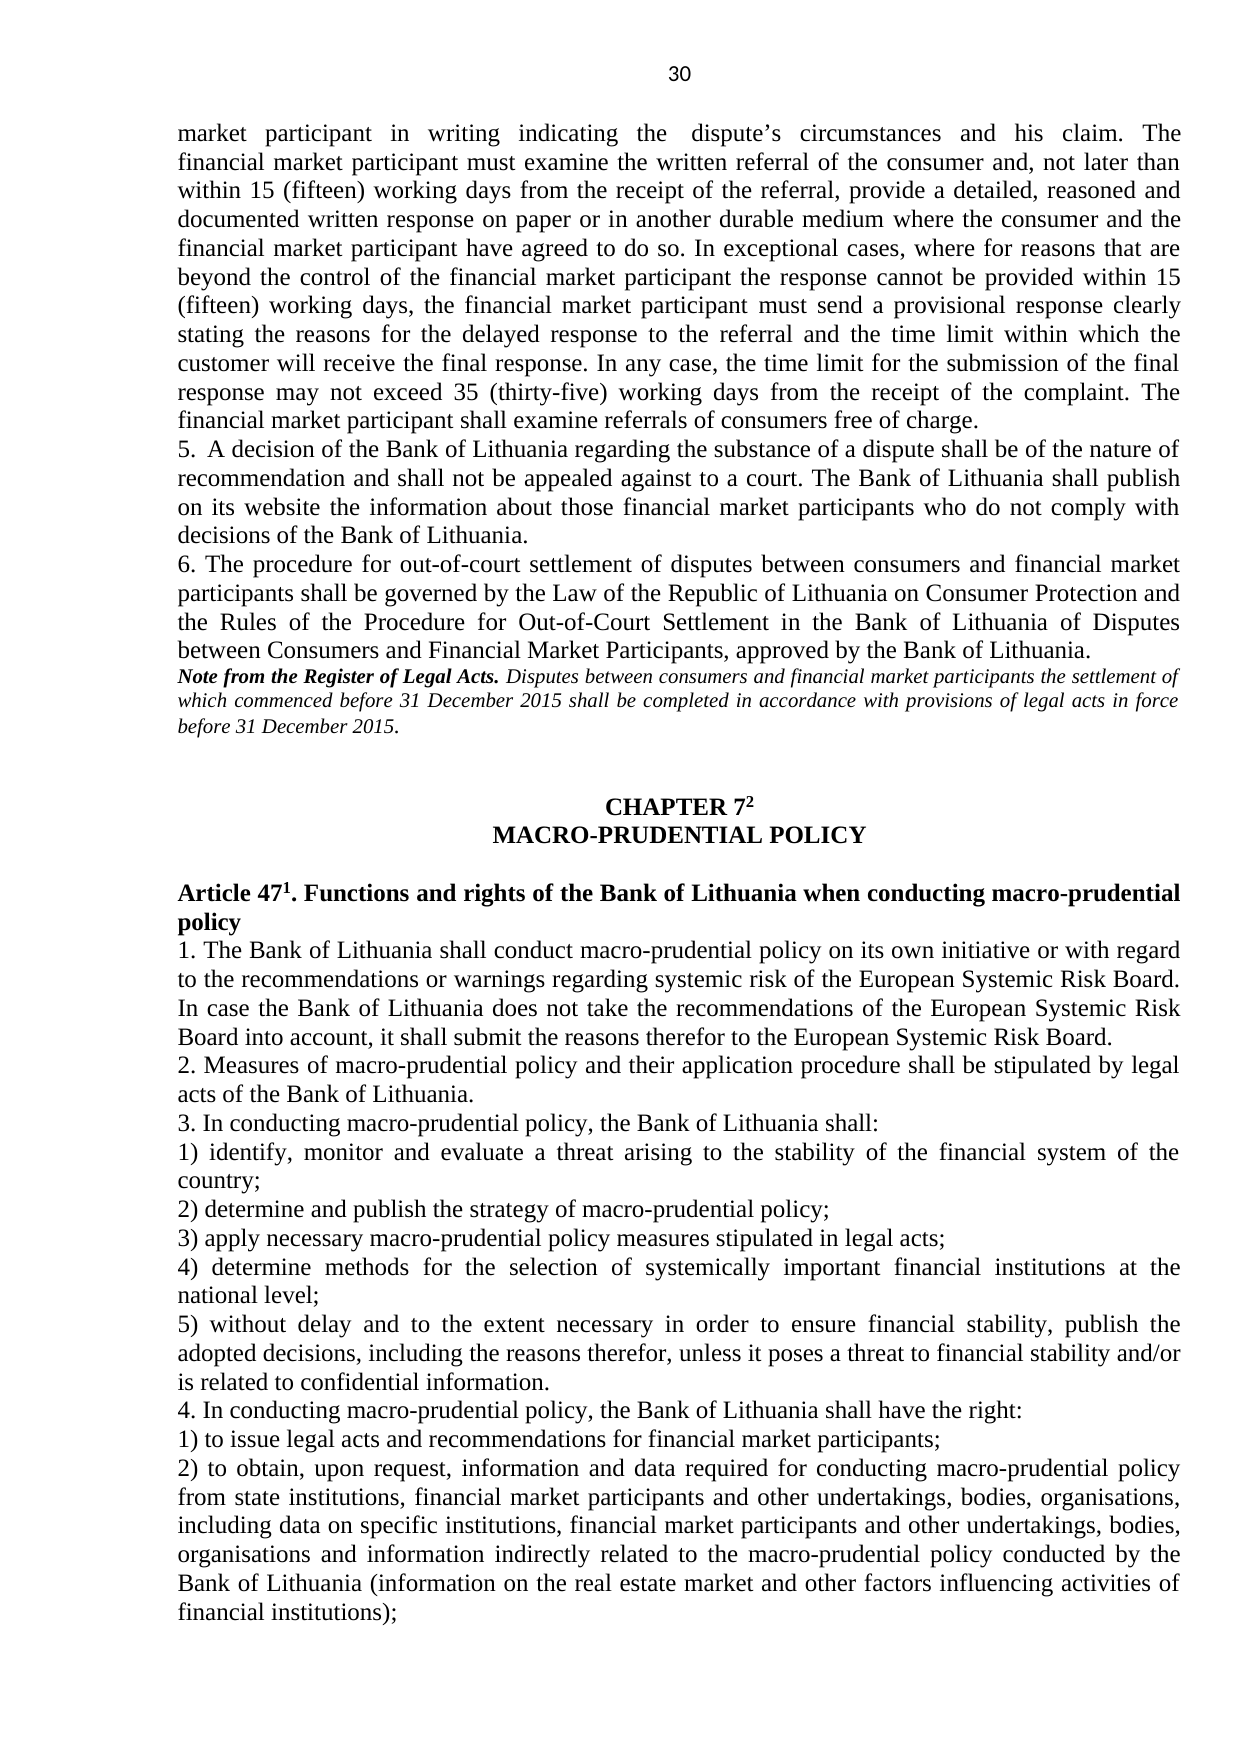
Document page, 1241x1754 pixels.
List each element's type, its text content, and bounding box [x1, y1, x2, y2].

text 4) determine methods for the selection of systemically important financial institutions at the national level; [177, 1252, 1181, 1309]
text 6. The procedure for out-of-court settlement of disputes between consumers and financial market participants shall be governed by the Law of the Republic of Lithuania on Consumer Protection and the Rules of the Procedure for Out-of-Court Settlement in the Bank of Lithuania of Disputes between Consumers and Financial Market Participants, approved by the Bank of Lithuania. [177, 549, 1181, 664]
text 3) apply necessary macro-prudential policy measures stipulated in legal acts; [177, 1223, 1181, 1252]
text 3. In conducting macro-prudential policy, the Bank of Lithuania shall: [177, 1108, 1181, 1137]
text CHAPTER 72 [177, 792, 1181, 820]
text MACRO-PRUDENTIAL POLICY [177, 820, 1181, 849]
text market participant in writing indicating the dispute’s circumstances and his claim. The financial market participant must examine the written referral of the consumer and, not later than within 15 (fifteen) working days from the receipt of the referral, provide a detailed, reasoned and documented written response on paper or in another durable medium where the consumer and the financial market participant have agreed to do so. In exceptional cases, where for reasons that are beyond the control of the financial market participant the response cannot be provided within 15 (fifteen) working days, the financial market participant must send a provisional response clearly stating the reasons for the delayed response to the referral and the time limit within which the customer will receive the final response. In any case, the time limit for the submission of the final response may not exceed 35 (thirty-five) working days from the receipt of the complaint. The financial market participant shall examine referrals of consumers free of charge. [177, 118, 1181, 434]
text 1) identify, monitor and evaluate a threat arising to the stability of the financial system of the country; [177, 1137, 1181, 1194]
text 5) without delay and to the extent necessary in order to ensure financial stability, publish the adopted decisions, including the reasons therefor, unless it poses a threat to financial stability and/or is related to confidential information. [177, 1309, 1181, 1395]
text 2) determine and publish the strategy of macro-prudential policy; [177, 1194, 1181, 1223]
text Note from the Register of Legal Acts. Disputes between consumers and financial market participants the settlement of which commenced before 31 December 2015 shall be completed in accordance with provisions of legal acts in force before 31 December 2015. [177, 664, 1181, 739]
text Article 471. Functions and rights of the Bank of Lithuania when conducting macro-prudential policy [177, 878, 1181, 935]
text 2) to obtain, upon request, information and data required for conducting macro-prudential policy from state institutions, financial market participants and other undertakings, bodies, organisations, including data on specific institutions, financial market participants and other undertakings, bodies, organisations and information indirectly related to the macro-prudential policy conducted by the Bank of Lithuania (information on the real estate market and other factors influencing activities of financial institutions); [177, 1453, 1181, 1625]
text 1. The Bank of Lithuania shall conduct macro-prudential policy on its own initiative or with regard to the recommendations or warnings regarding systemic risk of the European Systemic Risk Board. In case the Bank of Lithuania does not take the recommendations of the European Systemic Risk Board into account, it shall submit the reasons therefor to the European Systemic Risk Board. [177, 935, 1181, 1050]
text 1) to issue legal acts and recommendations for financial market participants; [177, 1424, 1181, 1453]
text 4. In conducting macro-prudential policy, the Bank of Lithuania shall have the right: [177, 1395, 1181, 1424]
text 2. Measures of macro-prudential policy and their application procedure shall be stipulated by legal acts of the Bank of Lithuania. [177, 1050, 1181, 1108]
text 5. A decision of the Bank of Lithuania regarding the substance of a dispute shall be of the nature of recommendation and shall not be appealed against to a court. The Bank of Lithuania shall publish on its website the information about those financial market participants who do not comply with decisions of the Bank of Lithuania. [177, 434, 1181, 549]
